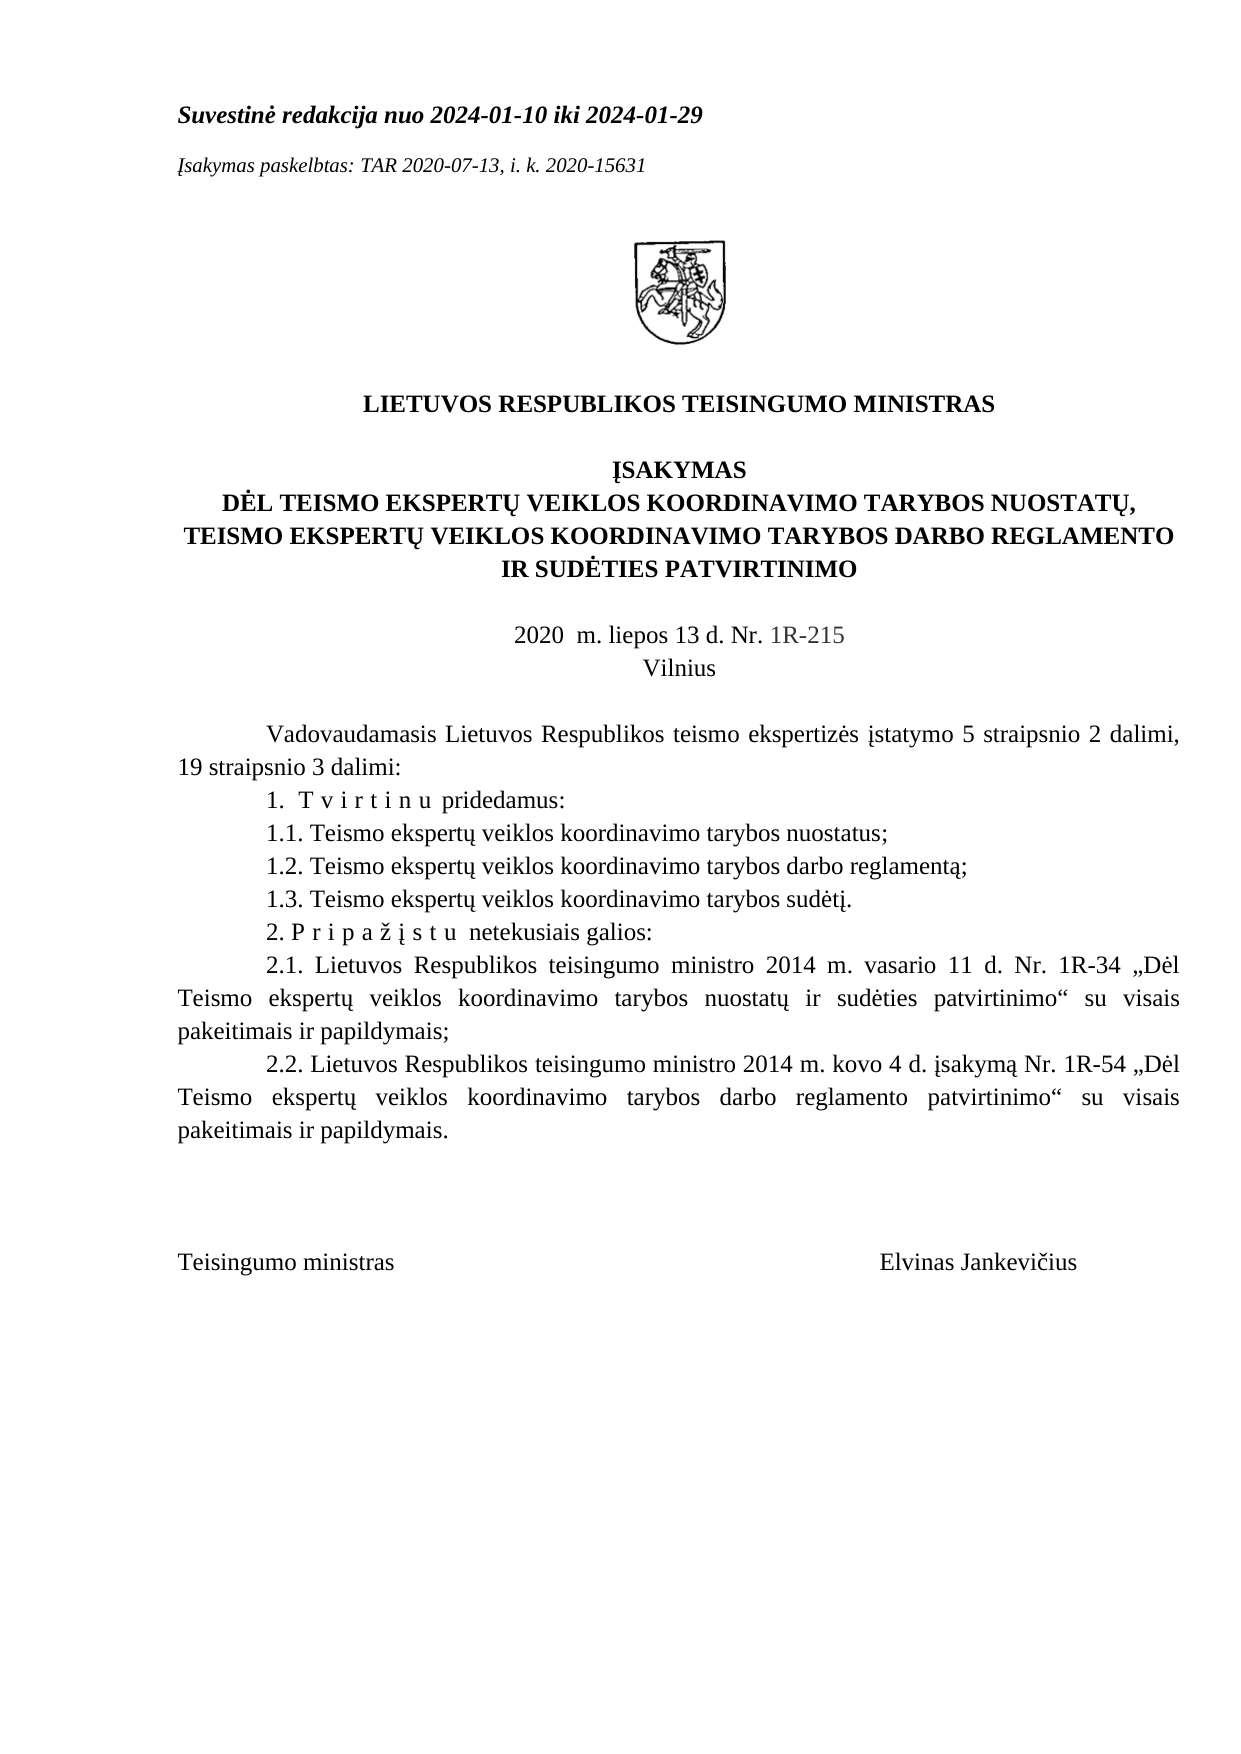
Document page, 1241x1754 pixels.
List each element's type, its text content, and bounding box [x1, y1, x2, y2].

text 2020 m. liepos 13 d. Nr. 1R-215 [177, 620, 1181, 649]
text 1.1. Teismo ekspertų veiklos koordinavimo tarybos nuostatus; [177, 818, 1181, 847]
text 2. Pripažįstu netekusiais galios: [177, 917, 1181, 946]
text 2.2. Lietuvos Respublikos teisingumo ministro 2014 m. kovo 4 d. įsakymą Nr. 1R-54 „Dėl Teismo ekspertų veiklos koordinavimo tarybos darbo reglamento patvirtinimo“ su visais pakeitimais ir papildymais. [177, 1049, 1181, 1144]
text DĖL TEISMO EKSPERTŲ VEIKLOS KOORDINAVIMO TARYBOS NUOSTATŲ, TEISMO EKSPERTŲ VEIKLOS KOORDINAVIMO TARYBOS DARBO REGLAMENTO IR SUDĖTIES PATVIRTINIMO [177, 488, 1181, 583]
text Vilnius [177, 653, 1181, 682]
text 2.1. Lietuvos Respublikos teisingumo ministro 2014 m. vasario 11 d. Nr. 1R-34 „Dėl Teismo ekspertų veiklos koordinavimo tarybos nuostatų ir sudėties patvirtinimo“ su visais pakeitimais ir papildymais; [177, 950, 1181, 1045]
text 1.2. Teismo ekspertų veiklos koordinavimo tarybos darbo reglamentą; [177, 851, 1181, 880]
text Teisingumo ministras Elvinas Jankevičius [177, 1247, 1184, 1276]
text Suvestinė redakcija nuo 2024-01-10 iki 2024-01-29 [177, 100, 1181, 129]
text Įsakymas paskelbtas: TAR 2020-07-13, i. k. 2020-15631 [177, 153, 1181, 177]
text Vadovaudamasis Lietuvos Respublikos teismo ekspertizės įstatymo 5 straipsnio 2 dalimi, 19 straipsnio 3 dalimi: [177, 719, 1181, 781]
text LIETUVOS RESPUBLIKOS TEISINGUMO MINISTRAS [177, 389, 1181, 418]
text 1. Tvirtinu pridedamus: [177, 785, 1181, 814]
text ĮSAKYMAS [177, 455, 1181, 484]
text 1.3. Teismo ekspertų veiklos koordinavimo tarybos sudėtį. [177, 884, 1181, 913]
